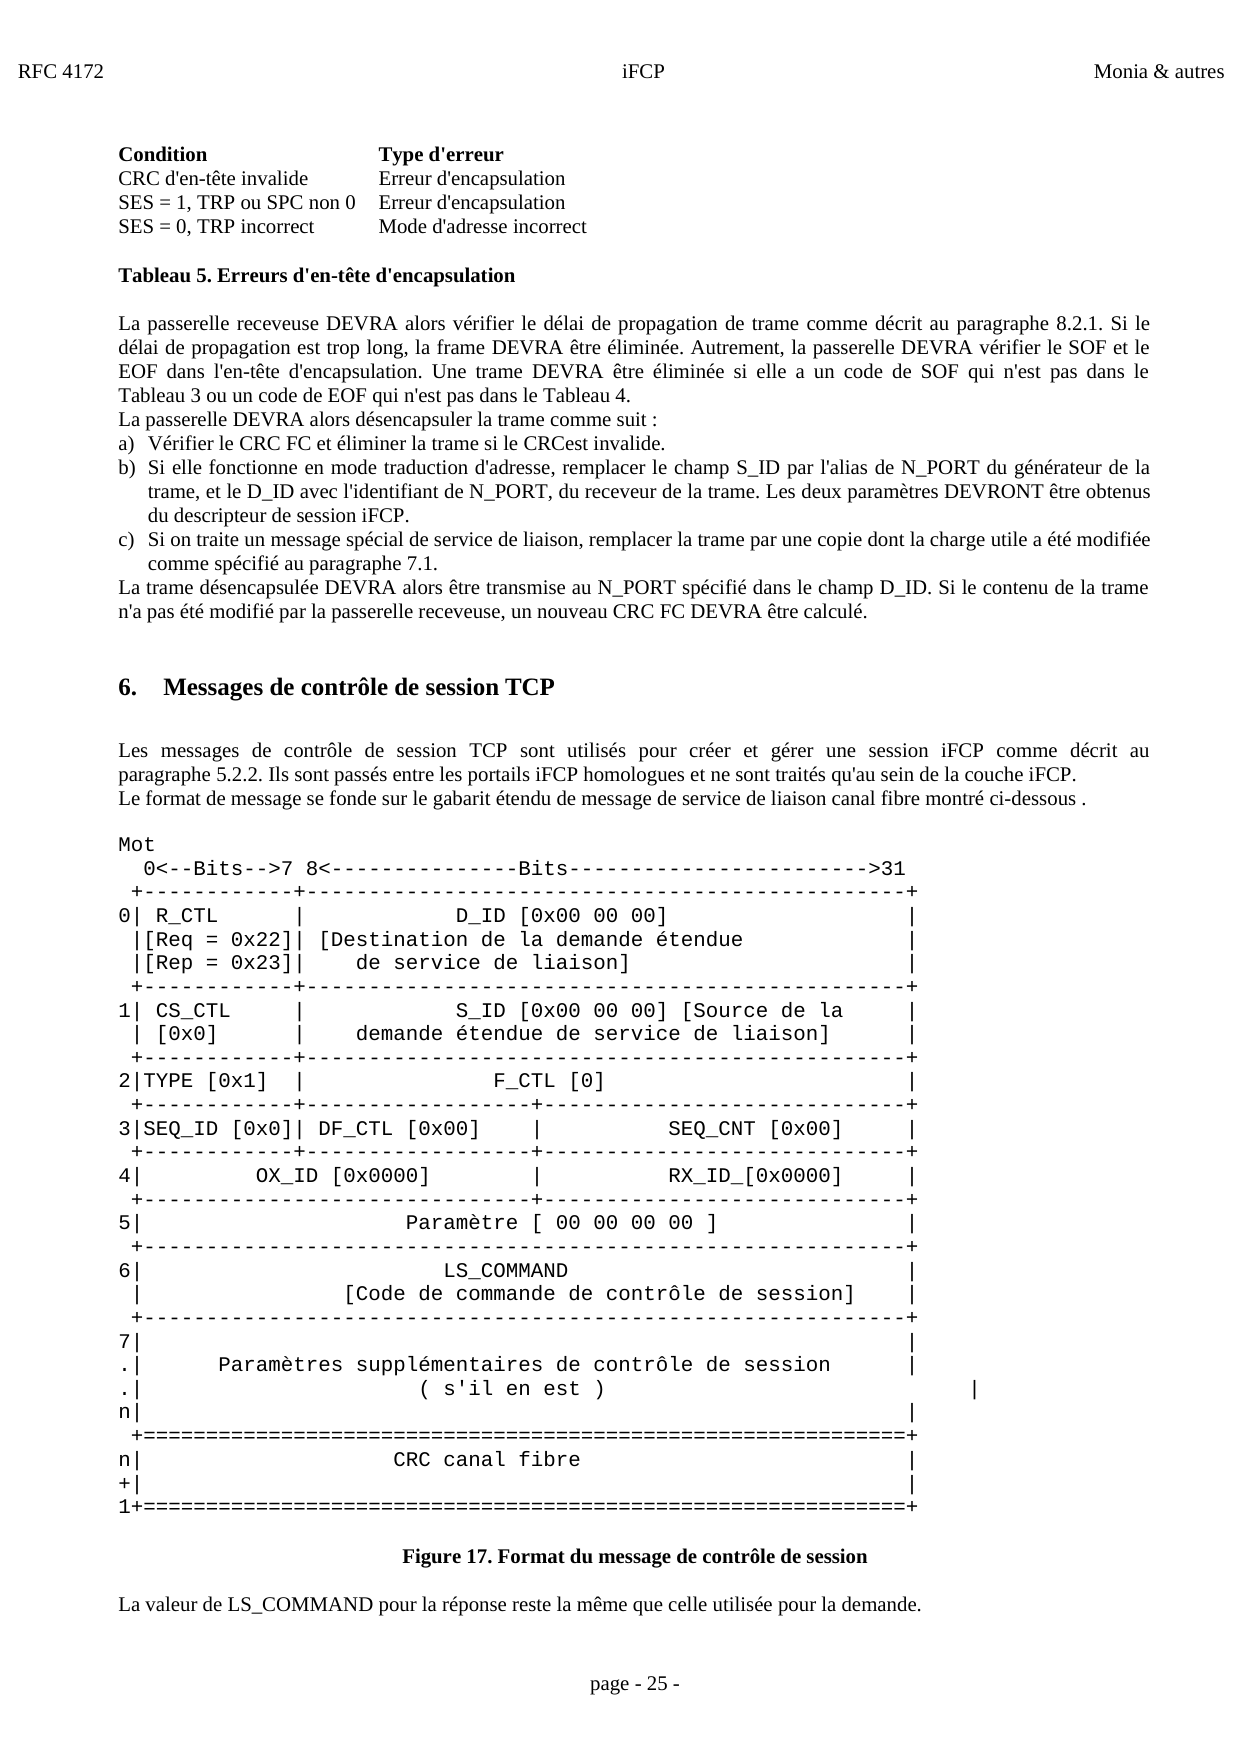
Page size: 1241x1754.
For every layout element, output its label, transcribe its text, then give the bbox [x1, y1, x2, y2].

text +------------+------------------+-----------------------------+ [118, 1141, 1152, 1165]
text .| Paramètres supplémentaires de contrôle de session | [118, 1354, 1152, 1378]
text | [0x0] | demande étendue de service de liaison] | [118, 1023, 1152, 1047]
text La trame désencapsulée DEVRA alors être transmise au N_PORT spécifié dans le champ D_ID. Si le contenu de la trame n'a pas été modifié par la passerelle receveuse, un nouveau CRC FC DEVRA être calculé. [118, 575, 1152, 623]
text 1| CS_CTL | S_ID [0x00 00 00] [Source de la | [118, 999, 1152, 1023]
text a) Vérifier le CRC FC et éliminer la trame si le CRCest invalide. [118, 431, 1152, 455]
table_header Condition [107, 142, 367, 166]
table_cell Mode d'adresse incorrect [367, 214, 622, 238]
text +-------------------------------------------------------------+ [118, 1307, 1152, 1331]
text n| | [118, 1402, 1152, 1425]
text b) Si elle fonctionne en mode traduction d'adresse, remplacer le champ S_ID par l'alias de N_PORT du générateur de la trame, et le D_ID avec l'identifiant de N_PORT, du receveur de la trame. Les deux paramètres DEVRONT être obtenus du descripteur de session iFCP. [118, 455, 1152, 527]
text La passerelle receveuse DEVRA alors vérifier le délai de propagation de trame comme décrit au paragraphe 8.2.1. Si le délai de propagation est trop long, la frame DEVRA être éliminée. Autrement, la passerelle DEVRA vérifier le SOF et le EOF dans l'en-tête d'encapsulation. Une trame DEVRA être éliminée si elle a un code de SOF qui n'est pas dans le Tableau 3 ou un code de EOF qui n'est pas dans le Tableau 4. [118, 311, 1152, 407]
text 6| LS_COMMAND | [118, 1260, 1152, 1283]
table_cell Erreur d'encapsulation [367, 190, 622, 214]
table_cell Erreur d'encapsulation [367, 166, 622, 190]
text c) Si on traite un message spécial de service de liaison, remplacer la trame par une copie dont la charge utile a été modifiée comme spécifié au paragraphe 7.1. [118, 527, 1152, 575]
text +------------+------------------------------------------------+ [118, 976, 1152, 999]
text .| ( s'il en est ) | [118, 1378, 1152, 1402]
table_cell SES = 0, TRP incorrect [107, 214, 367, 238]
text Les messages de contrôle de session TCP sont utilisés pour créer et gérer une session iFCP comme décrit au paragraphe 5.2.2. Ils sont passés entre les portails iFCP homologues et ne sont traités qu'au sein de la couche iFCP. [118, 738, 1152, 786]
text +=============================================================+ [118, 1425, 1152, 1449]
text 4| OX_ID [0x0000] | RX_ID_[0x0000] | [118, 1165, 1152, 1189]
text 0| R_CTL | D_ID [0x00 00 00] | [118, 905, 1152, 929]
subtitle 6. Messages de contrôle de session TCP [118, 672, 1152, 701]
text Tableau 5. Erreurs d'en-tête d'encapsulation [118, 262, 1152, 287]
text 2|TYPE [0x1] | F_CTL [0] | [118, 1071, 1152, 1094]
text +-------------------------------------------------------------+ [118, 1236, 1152, 1260]
text n| CRC canal fibre | [118, 1449, 1152, 1472]
text +------------+------------------------------------------------+ [118, 881, 1152, 905]
text +| | [118, 1472, 1152, 1496]
text 0<--Bits-->7 8<---------------Bits------------------------>31 [118, 858, 1152, 881]
table_header Type d'erreur [367, 142, 622, 166]
text 3|SEQ_ID [0x0]| DF_CTL [0x00] | SEQ_CNT [0x00] | [118, 1118, 1152, 1141]
text 5| Paramètre [ 00 00 00 00 ] | [118, 1212, 1152, 1236]
text |[Rep = 0x23]| de service de liaison] | [118, 952, 1152, 976]
text La passerelle DEVRA alors désencapsuler la trame comme suit : [118, 407, 1152, 431]
text +-------------------------------+-----------------------------+ [118, 1189, 1152, 1212]
text 7| | [118, 1331, 1152, 1354]
text 1+=============================================================+ [118, 1496, 1152, 1520]
text |[Req = 0x22]| [Destination de la demande étendue | [118, 929, 1152, 952]
text +------------+------------------------------------------------+ [118, 1047, 1152, 1071]
text Le format de message se fonde sur le gabarit étendu de message de service de liaison canal fibre montré ci-dessous . [118, 786, 1152, 810]
table_cell SES = 1, TRP ou SPC non 0 [107, 190, 367, 214]
text La valeur de LS_COMMAND pour la réponse reste la même que celle utilisée pour la demande. [118, 1592, 1152, 1616]
text +------------+------------------+-----------------------------+ [118, 1094, 1152, 1118]
text Mot [118, 834, 1152, 858]
text | [Code de commande de contrôle de session] | [118, 1283, 1152, 1307]
table_cell CRC d'en-tête invalide [107, 166, 367, 190]
text Figure 17. Format du message de contrôle de session [118, 1544, 1152, 1568]
